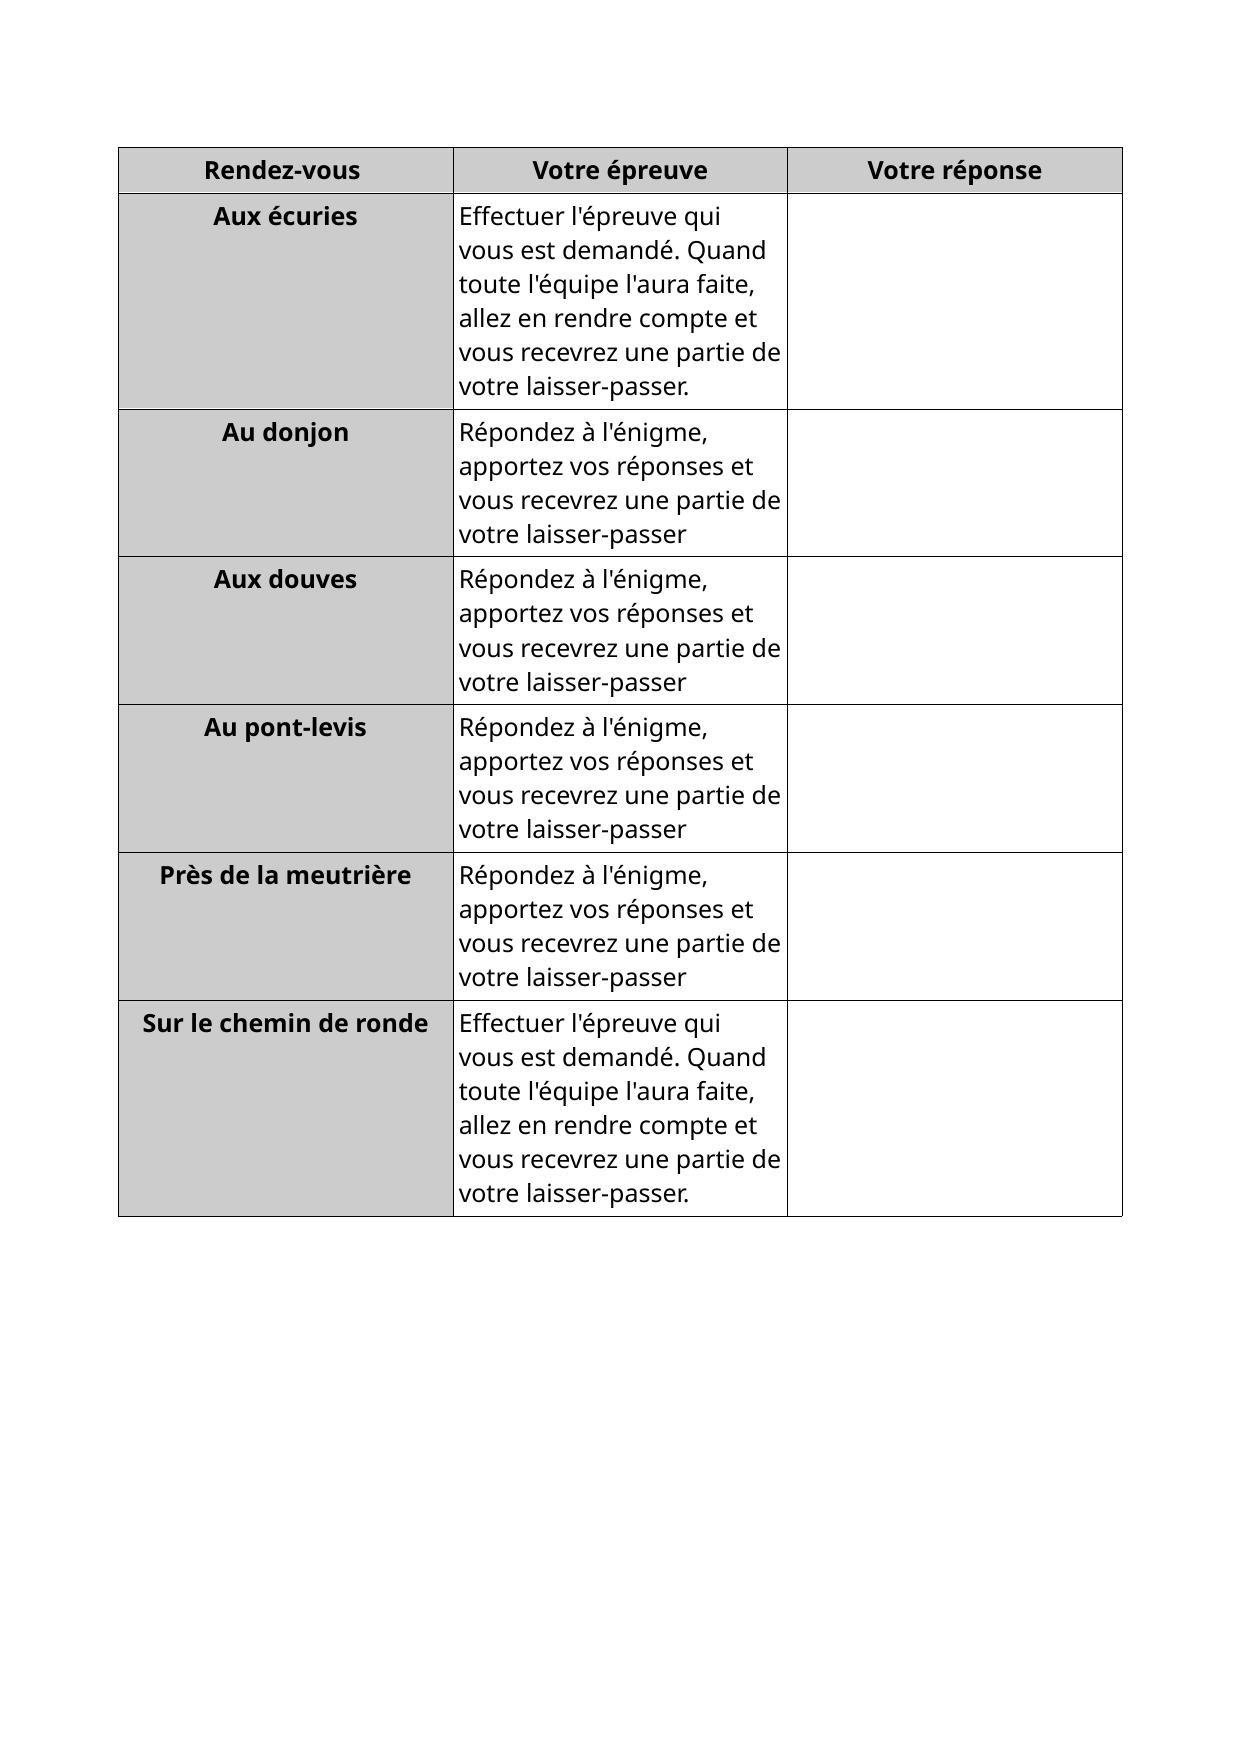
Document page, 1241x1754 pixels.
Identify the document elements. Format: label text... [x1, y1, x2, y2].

table_cell Effectuer l'épreuve qui vous est demandé. Quand toute l'équipe l'aura faite, allez en rendre compte et vous recevrez une partie de votre laisser-passer. [454, 1001, 787, 1216]
table_header Rendez-vous [119, 148, 453, 192]
table_cell Au donjon [119, 410, 453, 556]
table_cell Répondez à l'énigme, apportez vos réponses et vous recevrez une partie de votre laisser-passer [454, 557, 787, 704]
table_cell [788, 557, 1122, 704]
table_cell [788, 705, 1122, 852]
table_cell [788, 194, 1122, 408]
table_cell Sur le chemin de ronde [119, 1001, 453, 1216]
table_cell Répondez à l'énigme, apportez vos réponses et vous recevrez une partie de votre laisser-passer [454, 410, 787, 556]
table_cell [788, 853, 1122, 1000]
table_cell Effectuer l'épreuve qui vous est demandé. Quand toute l'équipe l'aura faite, allez en rendre compte et vous recevrez une partie de votre laisser-passer. [454, 194, 787, 408]
table_cell Répondez à l'énigme, apportez vos réponses et vous recevrez une partie de votre laisser-passer [454, 853, 787, 1000]
table_header Votre réponse [788, 148, 1122, 192]
table_cell Aux écuries [119, 194, 453, 408]
table_cell Répondez à l'énigme, apportez vos réponses et vous recevrez une partie de votre laisser-passer [454, 705, 787, 852]
table_cell [788, 1001, 1122, 1216]
table_cell [788, 410, 1122, 556]
table_cell Près de la meutrière [119, 853, 453, 1000]
table_header Votre épreuve [454, 148, 787, 192]
table_cell Aux douves [119, 557, 453, 704]
table_cell Au pont-levis [119, 705, 453, 852]
